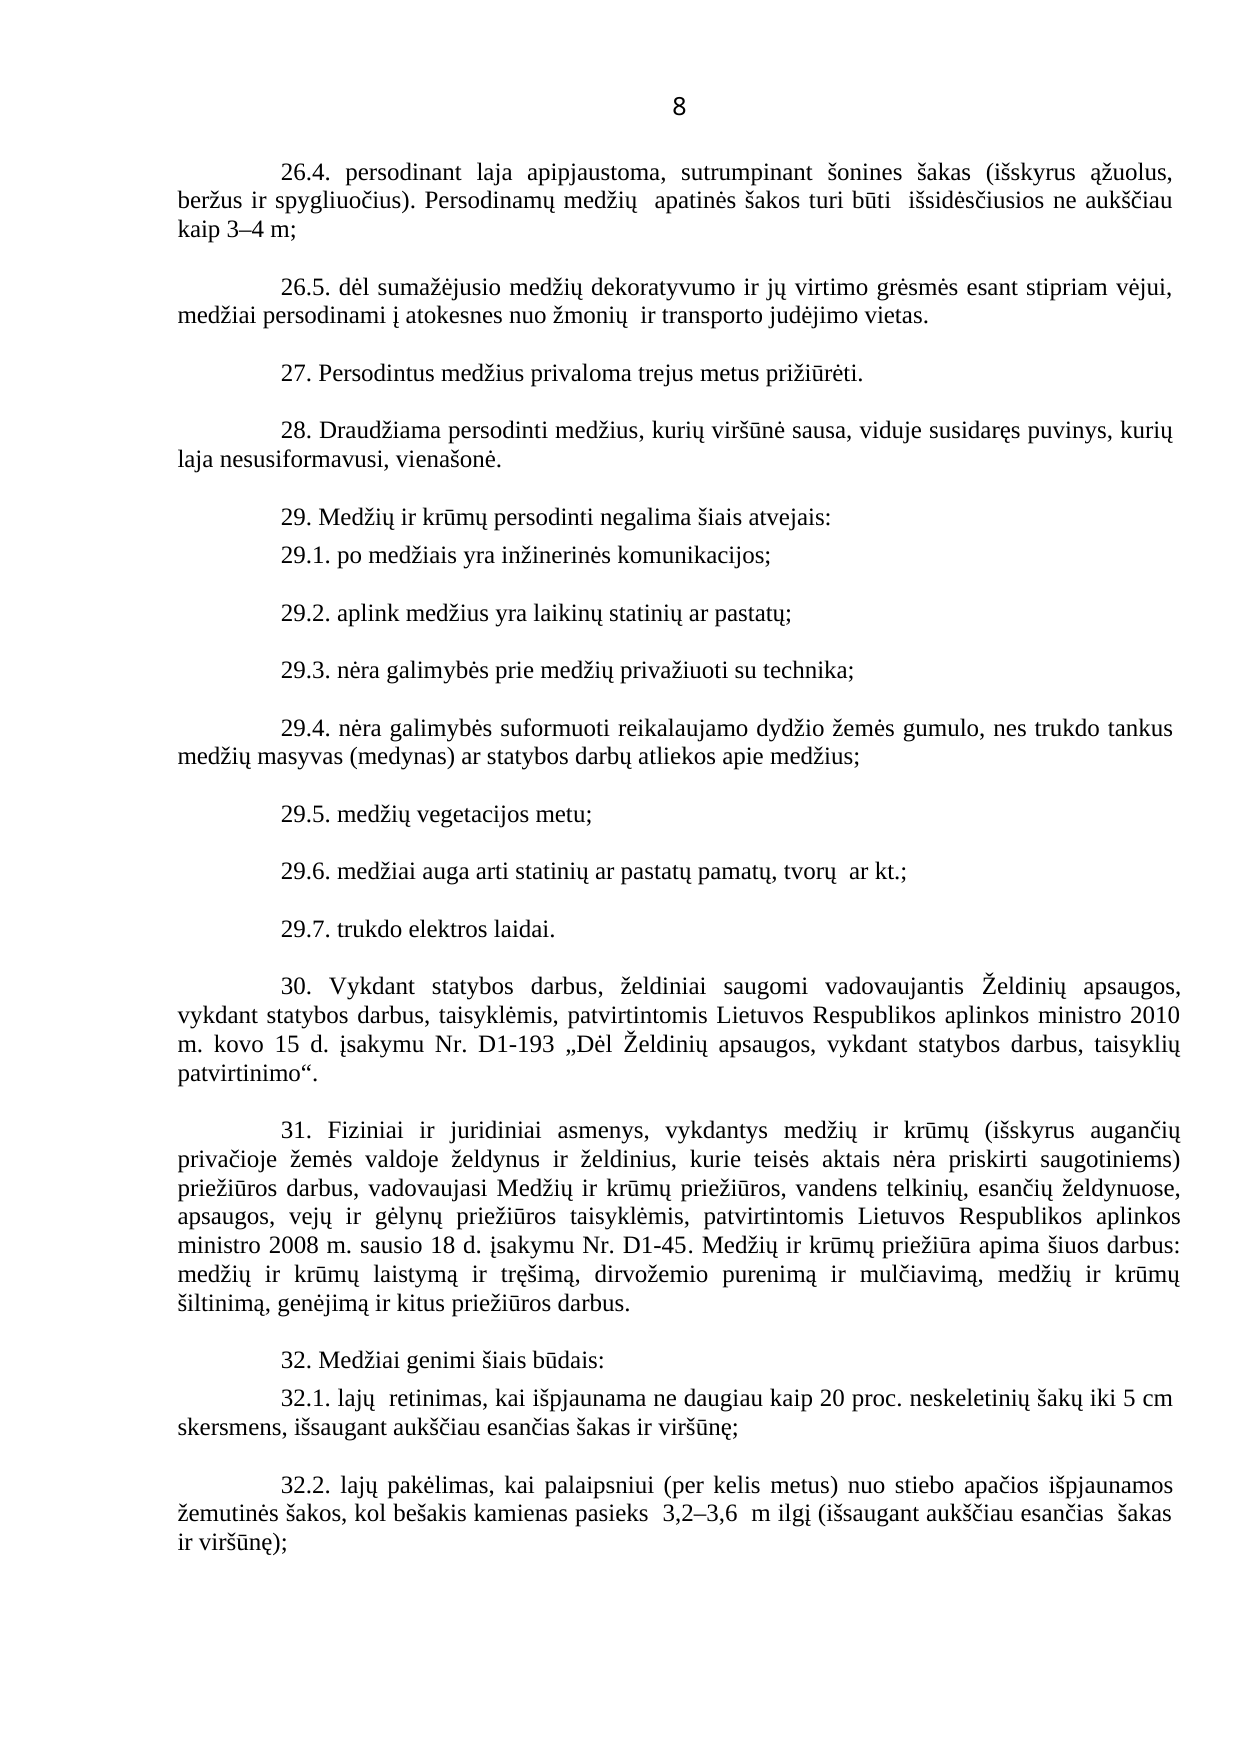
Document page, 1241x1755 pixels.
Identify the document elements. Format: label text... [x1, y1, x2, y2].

text 29. Medžių ir krūmų persodinti negalima šiais atvejais: [177, 502, 1174, 531]
text 28. Draudžiama persodinti medžius, kurių viršūnė sausa, viduje susidaręs puvinys, kurių laja nesusiformavusi, vienašonė. [177, 416, 1174, 473]
text 32. Medžiai genimi šiais būdais: [177, 1345, 1181, 1374]
text 29.5. medžių vegetacijos metu; [177, 799, 1174, 828]
text 26.4. persodinant laja apipjaustoma, sutrumpinant šonines šakas (išskyrus ąžuolus, beržus ir spygliuočius). Persodinamų medžių apatinės šakos turi būti išsidėsčiusios ne aukščiau kaip 3–4 m; [177, 157, 1174, 243]
text 27. Persodintus medžius privaloma trejus metus prižiūrėti. [177, 358, 1174, 387]
text 29.3. nėra galimybės prie medžių privažiuoti su technika; [177, 655, 1174, 684]
text 29.2. aplink medžius yra laikinų statinių ar pastatų; [177, 598, 1174, 626]
text 29.1. po medžiais yra inžinerinės komunikacijos; [177, 540, 1174, 569]
text 29.6. medžiai auga arti statinių ar pastatų pamatų, tvorų ar kt.; [177, 856, 1174, 885]
text 32.2. lajų pakėlimas, kai palaipsniui (per kelis metus) nuo stiebo apačios išpjaunamos žemutinės šakos, kol bešakis kamienas pasieks 3,2–3,6 m ilgį (išsaugant aukščiau esančias šakas ir viršūnę); [177, 1470, 1174, 1556]
text 32.1. lajų retinimas, kai išpjaunama ne daugiau kaip 20 proc. neskeletinių šakų iki 5 cm skersmens, išsaugant aukščiau esančias šakas ir viršūnę; [177, 1383, 1174, 1441]
text 30. Vykdant statybos darbus, želdiniai saugomi vadovaujantis Želdinių apsaugos, vykdant statybos darbus, taisyklėmis, patvirtintomis Lietuvos Respublikos aplinkos ministro 2010 m. kovo 15 d. įsakymu Nr. D1-193 „Dėl Želdinių apsaugos, vykdant statybos darbus, taisyklių patvirtinimo“. [177, 971, 1181, 1086]
text 26.5. dėl sumažėjusio medžių dekoratyvumo ir jų virtimo grėsmės esant stipriam vėjui, medžiai persodinami į atokesnes nuo žmonių ir transporto judėjimo vietas. [177, 272, 1174, 329]
text 29.4. nėra galimybės suformuoti reikalaujamo dydžio žemės gumulo, nes trukdo tankus medžių masyvas (medynas) ar statybos darbų atliekos apie medžius; [177, 713, 1174, 770]
text 31. Fiziniai ir juridiniai asmenys, vykdantys medžių ir krūmų (išskyrus augančių privačioje žemės valdoje želdynus ir želdinius, kurie teisės aktais nėra priskirti saugotiniems) priežiūros darbus, vadovaujasi Medžių ir krūmų priežiūros, vandens telkinių, esančių želdynuose, apsaugos, vejų ir gėlynų priežiūros taisyklėmis, patvirtintomis Lietuvos Respublikos aplinkos ministro 2008 m. sausio 18 d. įsakymu Nr. D1-45. Medžių ir krūmų priežiūra apima šiuos darbus: medžių ir krūmų laistymą ir tręšimą, dirvožemio purenimą ir mulčiavimą, medžių ir krūmų šiltinimą, genėjimą ir kitus priežiūros darbus. [177, 1115, 1181, 1316]
text 29.7. trukdo elektros laidai. [177, 914, 1174, 943]
